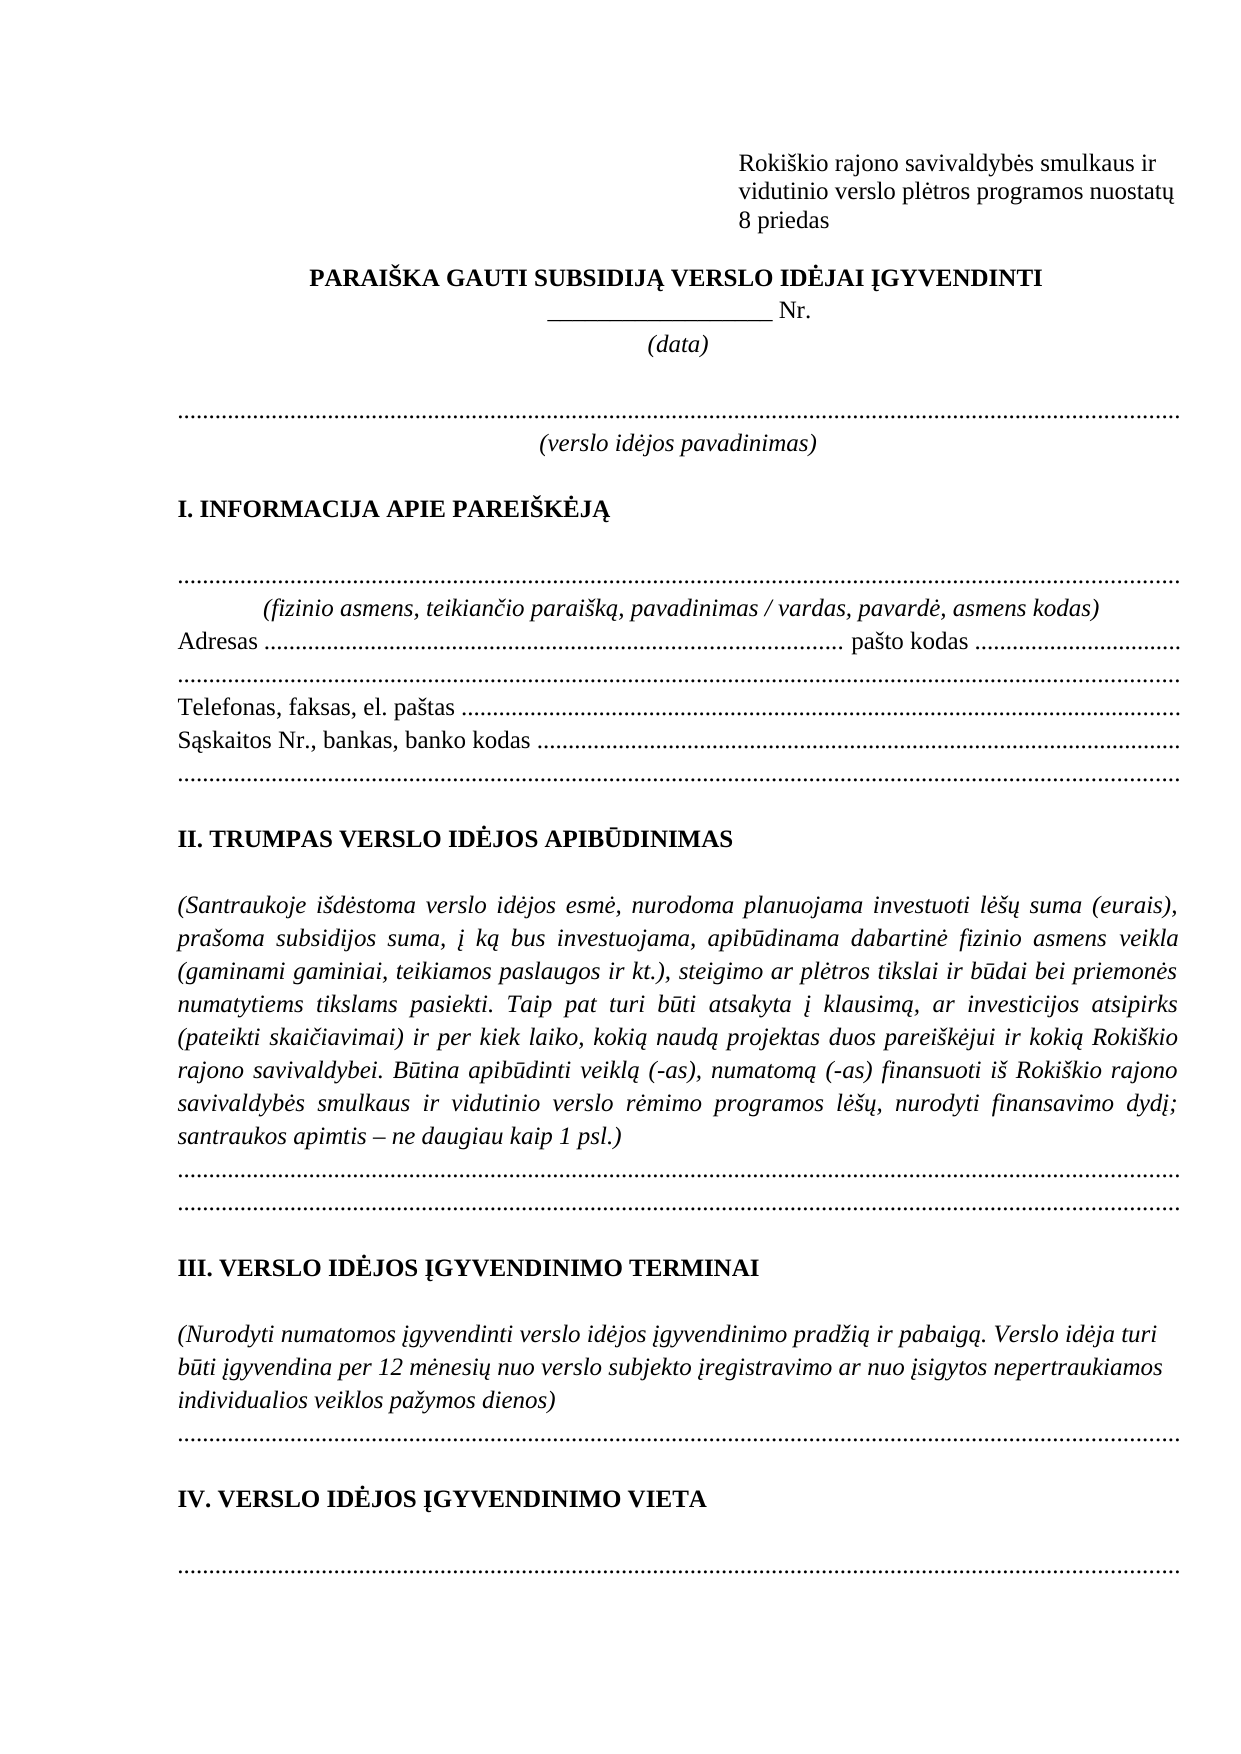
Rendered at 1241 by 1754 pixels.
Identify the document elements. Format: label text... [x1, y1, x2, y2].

text (verslo idėjos pavadinimas) [177, 428, 1181, 456]
text 8 priedas [177, 205, 1181, 234]
text Telefonas, faksas, el. paštas [177, 692, 1181, 721]
text Adresas pašto kodas [177, 626, 1181, 654]
text PARAIŠKA GAUTI SUBSIDIJĄ VERSLO IDĖJAI ĮGYVENDINTI [177, 263, 1181, 291]
text __________________ Nr. [177, 296, 1181, 324]
text (Santraukoje išdėstoma verslo idėjos esmė, nurodoma planuojama investuoti lėšų suma (eurais), prašoma subsidijos suma, į ką bus investuojama, apibūdinama dabartinė fizinio asmens veikla (gaminami gaminiai, teikiamos paslaugos ir kt.), steigimo ar plėtros tikslai ir būdai bei priemonės numatytiems tikslams pasiekti. Taip pat turi būti atsakyta į klausimą, ar investicijos atsipirks (pateikti skaičiavimai) ir per kiek laiko, kokią naudą projektas duos pareiškėjui ir kokią Rokiškio rajono savivaldybei. Būtina apibūdinti veiklą (-as), numatomą (-as) finansuoti iš Rokiškio rajono savivaldybės smulkaus ir vidutinio verslo rėmimo programos lėšų, nurodyti finansavimo dydį; santraukos apimtis – ne daugiau kaip 1 psl.) [177, 890, 1181, 1150]
text (data) [177, 329, 1181, 357]
text (Nurodyti numatomos įgyvendinti verslo idėjos įgyvendinimo pradžią ir pabaigą. Verslo idėja turi būti įgyvendina per 12 mėnesių nuo verslo subjekto įregistravimo ar nuo įsigytos nepertraukiamos individualios veiklos pažymos dienos) [177, 1319, 1181, 1414]
subtitle III. VERSLO IDĖJOS ĮGYVENDINIMO TERMINAI [177, 1253, 1181, 1282]
subtitle IV. VERSLO IDĖJOS ĮGYVENDINIMO VIETA [177, 1484, 1181, 1513]
subtitle II. TRUMPAS VERSLO IDĖJOS APIBŪDINIMAS [177, 824, 1181, 853]
subtitle I. INFORMACIJA APIE PAREIŠKĖJĄ [177, 494, 1181, 522]
text (fizinio asmens, teikiančio paraišką, pavadinimas / vardas, pavardė, asmens kodas) [177, 593, 1181, 622]
text vidutinio verslo plėtros programos nuostatų [177, 176, 1181, 205]
text Sąskaitos Nr., bankas, banko kodas ....................................................................................................... [177, 725, 1181, 754]
text Rokiškio rajono savivaldybės smulkaus ir [177, 148, 1181, 176]
